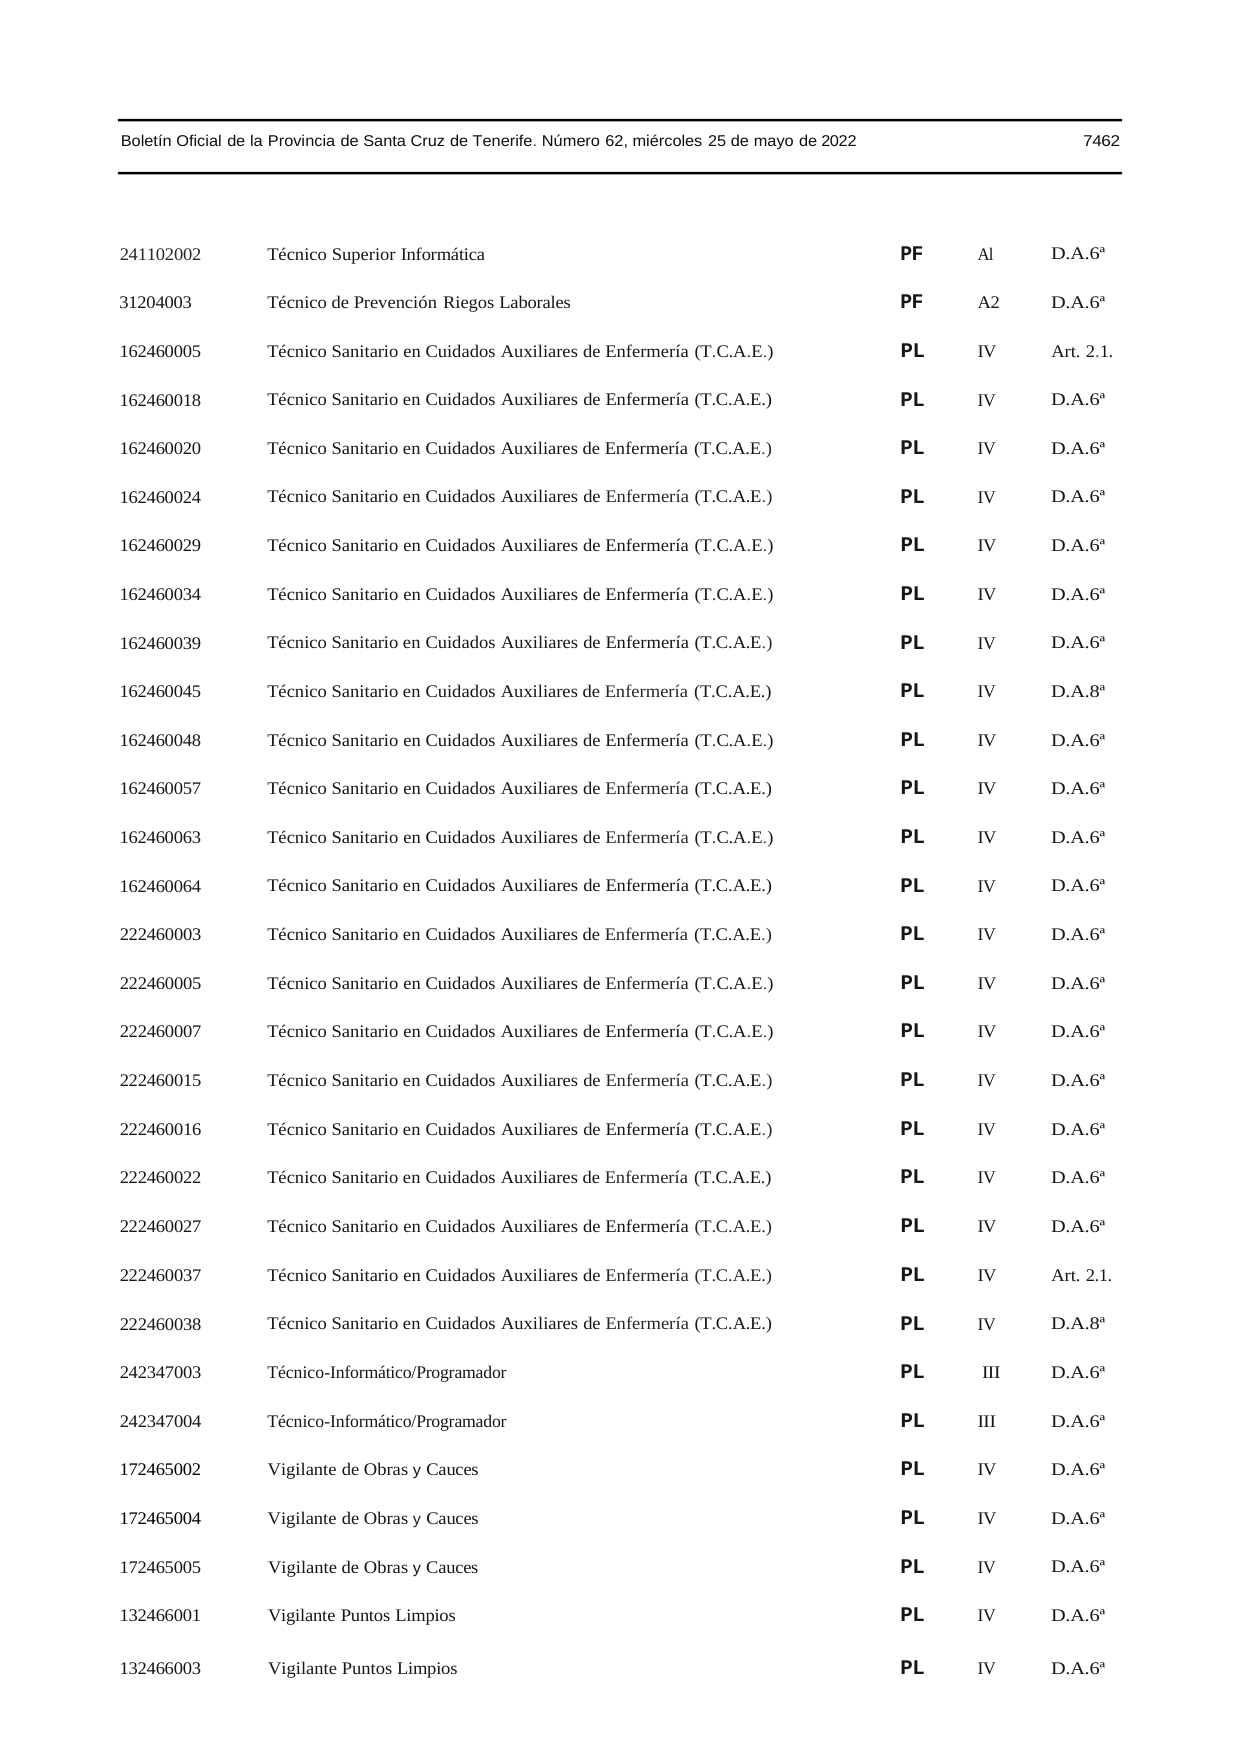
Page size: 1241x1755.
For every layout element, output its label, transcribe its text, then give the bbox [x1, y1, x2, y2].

table_cell 172465005 [114, 1543, 235, 1592]
table_cell PL [839, 327, 951, 376]
table_cell IV [951, 1008, 1026, 1057]
table_cell D.A.6ª [1026, 1154, 1120, 1203]
table_cell 222460027 [114, 1203, 235, 1251]
table_cell D.A.6ª [1026, 1494, 1120, 1543]
table_cell 132466003 [114, 1643, 235, 1681]
table_cell 162460048 [114, 716, 235, 765]
table_cell Técnico Sanitario en Cuidados Auxiliares de Enfermería (T.C.A.E.) [235, 570, 839, 619]
table_cell 222460007 [114, 1008, 235, 1057]
table_cell D.A.6ª [1026, 522, 1120, 570]
table_cell PL [839, 1592, 951, 1642]
table_cell PL [839, 1203, 951, 1251]
table_cell 162460039 [114, 619, 235, 668]
table_cell Técnico Sanitario en Cuidados Auxiliares de Enfermería (T.C.A.E.) [235, 1300, 839, 1349]
table_cell IV [951, 327, 1026, 376]
table_cell PL [839, 473, 951, 522]
table_cell IV [951, 1106, 1026, 1154]
table_cell D.A.6ª [1026, 1106, 1120, 1154]
table_cell Vigilante de Obras y Cauces [235, 1543, 839, 1592]
table_cell Técnico de Prevención Riegos Laborales [235, 279, 839, 327]
table_cell PL [839, 814, 951, 862]
table_header Al [951, 243, 1026, 279]
table_cell IV [951, 911, 1026, 959]
table_cell Técnico Sanitario en Cuidados Auxiliares de Enfermería (T.C.A.E.) [235, 862, 839, 911]
table_cell PF [839, 279, 951, 327]
table_cell 162460063 [114, 814, 235, 862]
table_cell Vigilante de Obras y Cauces [235, 1446, 839, 1494]
table_cell 222460016 [114, 1106, 235, 1154]
table_cell III [951, 1349, 1026, 1397]
table_cell IV [951, 960, 1026, 1008]
table_header D.A.6ª [1026, 243, 1120, 279]
table_cell 162460029 [114, 522, 235, 570]
table_cell IV [951, 1592, 1026, 1642]
table_cell D.A.6ª [1026, 473, 1120, 522]
table_cell PL [839, 1446, 951, 1494]
table_cell IV [951, 376, 1026, 425]
table_cell Técnico Sanitario en Cuidados Auxiliares de Enfermería (T.C.A.E.) [235, 425, 839, 473]
table_cell 222460003 [114, 911, 235, 959]
table_cell 242347004 [114, 1397, 235, 1446]
table_cell 222460022 [114, 1154, 235, 1203]
table_cell 222460037 [114, 1251, 235, 1300]
table_cell D.A.6ª [1026, 960, 1120, 1008]
table_cell 132466001 [114, 1592, 235, 1642]
table_cell Técnico Sanitario en Cuidados Auxiliares de Enfermería (T.C.A.E.) [235, 1203, 839, 1251]
table_cell 162460005 [114, 327, 235, 376]
table_cell Técnico-Informático/Programador [235, 1349, 839, 1397]
table_cell PL [839, 716, 951, 765]
table_cell D.A.6ª [1026, 765, 1120, 813]
table_cell PL [839, 1397, 951, 1446]
table_cell PL [839, 1057, 951, 1106]
table_cell PL [839, 1106, 951, 1154]
table_cell D.A.6ª [1026, 1543, 1120, 1592]
table_cell 172465002 [114, 1446, 235, 1494]
table_cell IV [951, 862, 1026, 911]
table_cell PL [839, 570, 951, 619]
table_cell D.A.6ª [1026, 814, 1120, 862]
table_cell PL [839, 1643, 951, 1681]
table_cell D.A.6ª [1026, 1203, 1120, 1251]
table_cell PL [839, 668, 951, 716]
table_cell Técnico Sanitario en Cuidados Auxiliares de Enfermería (T.C.A.E.) [235, 522, 839, 570]
table_cell PL [839, 1494, 951, 1543]
table_cell IV [951, 1494, 1026, 1543]
table_cell Técnico Sanitario en Cuidados Auxiliares de Enfermería (T.C.A.E.) [235, 960, 839, 1008]
table_cell PL [839, 522, 951, 570]
table_cell Técnico Sanitario en Cuidados Auxiliares de Enfermería (T.C.A.E.) [235, 668, 839, 716]
table_header 241102002 [114, 243, 235, 279]
table_cell IV [951, 425, 1026, 473]
table_cell D.A.6ª [1026, 1057, 1120, 1106]
table_cell 242347003 [114, 1349, 235, 1397]
table_cell D.A.6ª [1026, 1008, 1120, 1057]
table_cell 162460064 [114, 862, 235, 911]
table_cell PL [839, 1251, 951, 1300]
table_cell D.A.6ª [1026, 619, 1120, 668]
table_cell PL [839, 1300, 951, 1349]
table_cell Técnico Sanitario en Cuidados Auxiliares de Enfermería (T.C.A.E.) [235, 1057, 839, 1106]
table_cell PL [839, 1543, 951, 1592]
table_cell Vigilante Puntos Limpios [235, 1643, 839, 1681]
table_cell PL [839, 425, 951, 473]
table_cell 162460018 [114, 376, 235, 425]
table_cell 162460020 [114, 425, 235, 473]
table_cell PL [839, 911, 951, 959]
table_cell PL [839, 1008, 951, 1057]
table_cell Técnico Sanitario en Cuidados Auxiliares de Enfermería (T.C.A.E.) [235, 716, 839, 765]
table_cell PL [839, 1349, 951, 1397]
table_cell 162460034 [114, 570, 235, 619]
table_cell D.A.6ª [1026, 376, 1120, 425]
table_cell PL [839, 1154, 951, 1203]
table_cell D.A.8ª [1026, 1300, 1120, 1349]
table_cell Técnico Sanitario en Cuidados Auxiliares de Enfermería (T.C.A.E.) [235, 376, 839, 425]
table_cell IV [951, 522, 1026, 570]
table_cell D.A.6ª [1026, 425, 1120, 473]
table_cell Art. 2.1. [1026, 1251, 1120, 1300]
table_cell D.A.6ª [1026, 1643, 1120, 1681]
table_cell 31204003 [114, 279, 235, 327]
table_cell Técnico Sanitario en Cuidados Auxiliares de Enfermería (T.C.A.E.) [235, 1251, 839, 1300]
table_cell IV [951, 814, 1026, 862]
table_cell Técnico Sanitario en Cuidados Auxiliares de Enfermería (T.C.A.E.) [235, 1154, 839, 1203]
table_cell Técnico Sanitario en Cuidados Auxiliares de Enfermería (T.C.A.E.) [235, 1106, 839, 1154]
table_cell D.A.6ª [1026, 716, 1120, 765]
table_cell Art. 2.1. [1026, 327, 1120, 376]
table_cell 222460015 [114, 1057, 235, 1106]
table_cell Técnico Sanitario en Cuidados Auxiliares de Enfermería (T.C.A.E.) [235, 327, 839, 376]
table_cell IV [951, 570, 1026, 619]
table_cell IV [951, 1251, 1026, 1300]
table_cell A2 [951, 279, 1026, 327]
table_cell Técnico-Informático/Programador [235, 1397, 839, 1446]
table_header Técnico Superior Informática [235, 243, 839, 279]
table_cell PL [839, 960, 951, 1008]
table_cell 162460045 [114, 668, 235, 716]
table_cell Técnico Sanitario en Cuidados Auxiliares de Enfermería (T.C.A.E.) [235, 473, 839, 522]
table_cell IV [951, 473, 1026, 522]
table_cell Técnico Sanitario en Cuidados Auxiliares de Enfermería (T.C.A.E.) [235, 765, 839, 813]
table_cell IV [951, 619, 1026, 668]
table_cell 222460038 [114, 1300, 235, 1349]
table_cell IV [951, 1643, 1026, 1681]
table_cell D.A.6ª [1026, 1397, 1120, 1446]
table_header PF [839, 243, 951, 279]
table_cell Técnico Sanitario en Cuidados Auxiliares de Enfermería (T.C.A.E.) [235, 619, 839, 668]
table_cell Técnico Sanitario en Cuidados Auxiliares de Enfermería (T.C.A.E.) [235, 814, 839, 862]
table_cell PL [839, 619, 951, 668]
table_cell IV [951, 1543, 1026, 1592]
table_cell PL [839, 376, 951, 425]
table_cell IV [951, 1057, 1026, 1106]
table_cell IV [951, 1300, 1026, 1349]
table_cell Técnico Sanitario en Cuidados Auxiliares de Enfermería (T.C.A.E.) [235, 911, 839, 959]
table_cell 162460057 [114, 765, 235, 813]
table_cell Vigilante de Obras y Cauces [235, 1494, 839, 1543]
table_cell III [951, 1397, 1026, 1446]
table_cell 222460005 [114, 960, 235, 1008]
table_cell IV [951, 1154, 1026, 1203]
table_cell D.A.6ª [1026, 570, 1120, 619]
table_cell IV [951, 668, 1026, 716]
table_cell D.A.6ª [1026, 1592, 1120, 1642]
table_cell D.A.6ª [1026, 911, 1120, 959]
table_cell PL [839, 765, 951, 813]
table_cell Vigilante Puntos Limpios [235, 1592, 839, 1642]
table_cell IV [951, 765, 1026, 813]
table_cell 172465004 [114, 1494, 235, 1543]
table_cell 162460024 [114, 473, 235, 522]
table_cell D.A.6ª [1026, 862, 1120, 911]
table_cell D.A.6ª [1026, 279, 1120, 327]
table_cell D.A.8ª [1026, 668, 1120, 716]
table_cell IV [951, 1446, 1026, 1494]
table_cell D.A.6ª [1026, 1349, 1120, 1397]
table_cell D.A.6ª [1026, 1446, 1120, 1494]
table_cell IV [951, 716, 1026, 765]
table_cell Técnico Sanitario en Cuidados Auxiliares de Enfermería (T.C.A.E.) [235, 1008, 839, 1057]
table_cell PL [839, 862, 951, 911]
table_cell IV [951, 1203, 1026, 1251]
